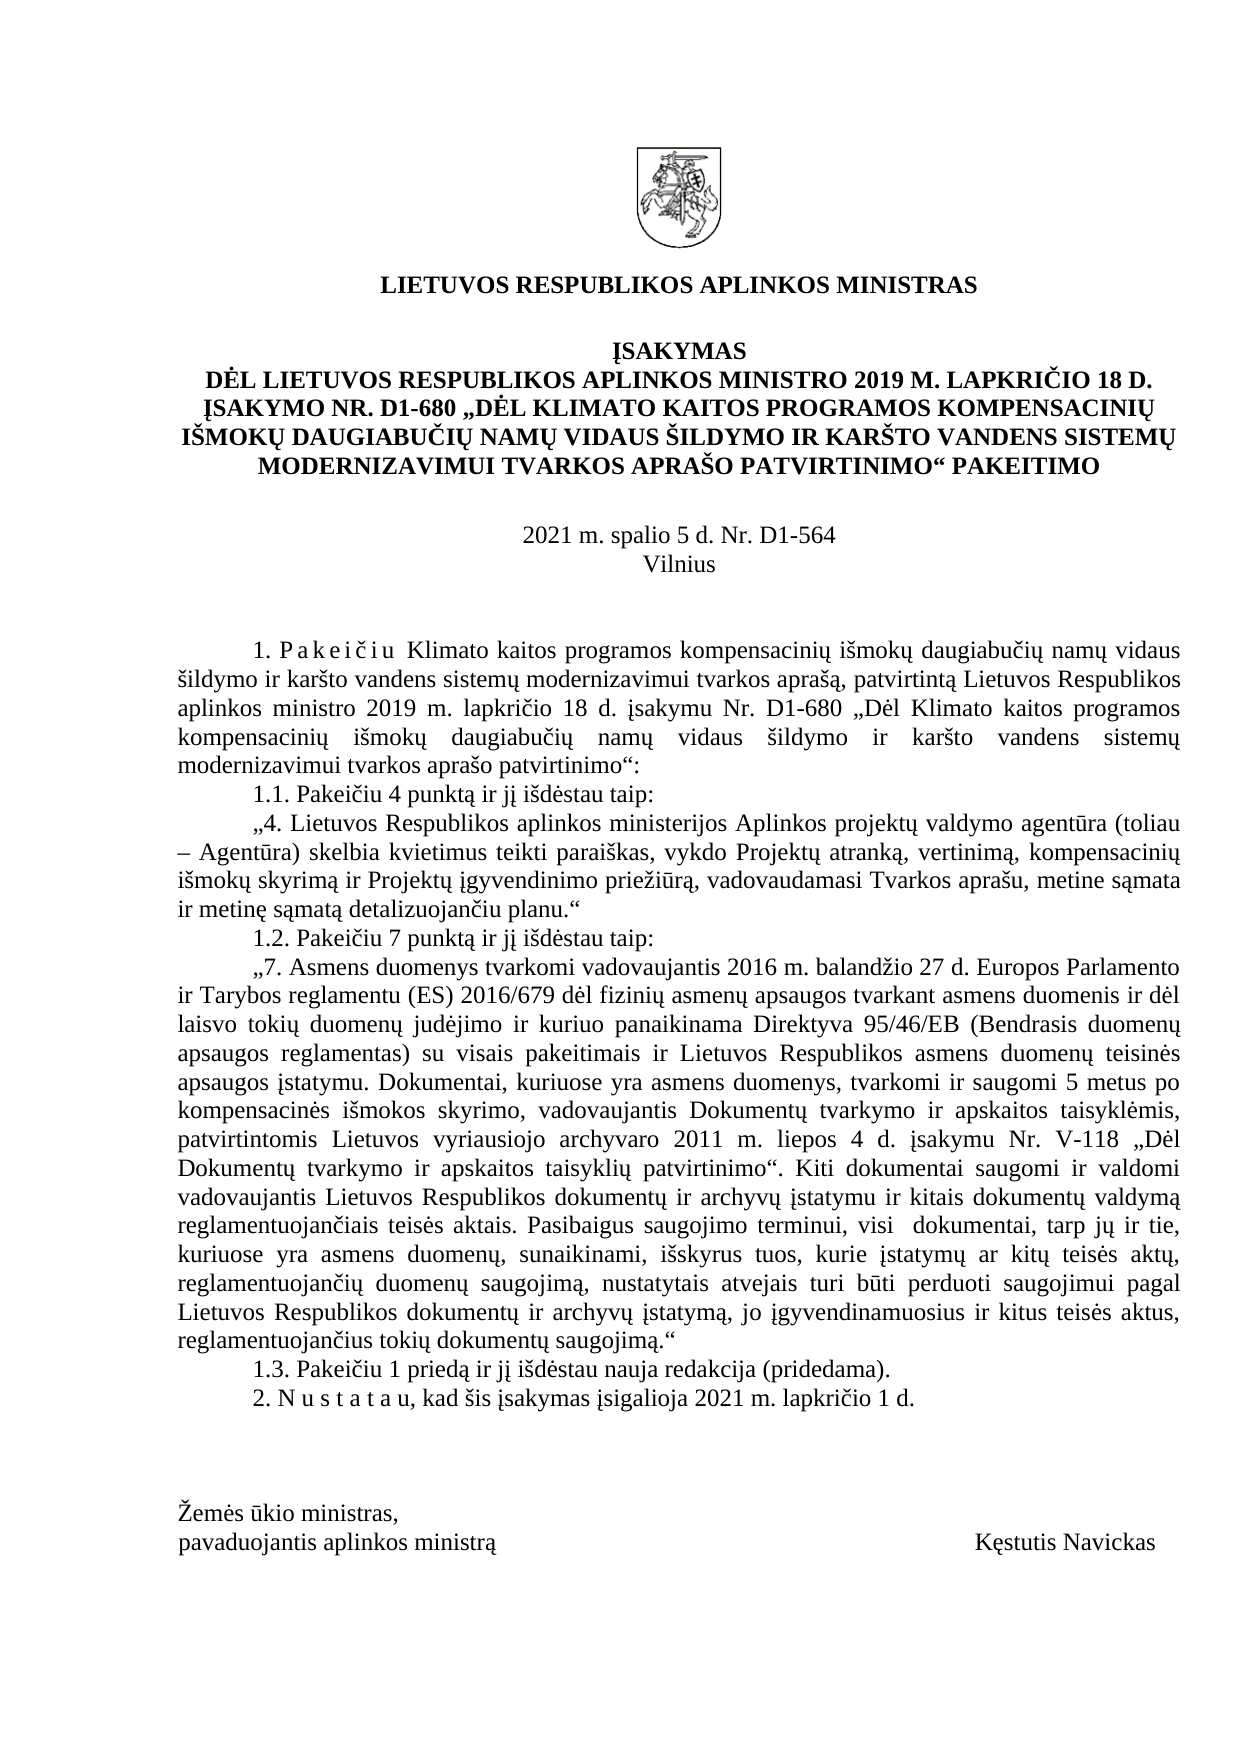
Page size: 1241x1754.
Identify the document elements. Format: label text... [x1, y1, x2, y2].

text 1.3. Pakeičiu 1 priedą ir jį išdėstau nauja redakcija (pridedama). [177, 1354, 1181, 1383]
text Žemės ūkio ministras, [177, 1498, 1177, 1527]
text LIETUVOS RESPUBLIKOS APLINKOS MINISTRAS [177, 270, 1181, 332]
text 1.1. Pakeičiu 4 punktą ir jį išdėstau taip: [177, 779, 1181, 808]
text „7. Asmens duomenys tvarkomi vadovaujantis 2016 m. balandžio 27 d. Europos Parlamento ir Tarybos reglamentu (ES) 2016/679 dėl fizinių asmenų apsaugos tvarkant asmens duomenis ir dėl laisvo tokių duomenų judėjimo ir kuriuo panaikinama Direktyva 95/46/EB (Bendrasis duomenų apsaugos reglamentas) su visais pakeitimais ir Lietuvos Respublikos asmens duomenų teisinės apsaugos įstatymu. Dokumentai, kuriuose yra asmens duomenys, tvarkomi ir saugomi 5 metus po kompensacinės išmokos skyrimo, vadovaujantis Dokumentų tvarkymo ir apskaitos taisyklėmis, patvirtintomis Lietuvos vyriausiojo archyvaro 2011 m. liepos 4 d. įsakymu Nr. V-118 „Dėl Dokumentų tvarkymo ir apskaitos taisyklių patvirtinimo“. Kiti dokumentai saugomi ir valdomi vadovaujantis Lietuvos Respublikos dokumentų ir archyvų įstatymu ir kitais dokumentų valdymą reglamentuojančiais teisės aktais. Pasibaigus saugojimo terminui, visi dokumentai, tarp jų ir tie, kuriuose yra asmens duomenų, sunaikinami, išskyrus tuos, kurie įstatymų ar kitų teisės aktų, reglamentuojančių duomenų saugojimą, nustatytais atvejais turi būti perduoti saugojimui pagal Lietuvos Respublikos dokumentų ir archyvų įstatymą, jo įgyvendinamuosius ir kitus teisės aktus, reglamentuojančius tokių dokumentų saugojimą.“ [177, 952, 1181, 1354]
text 1. Pakeičiu Klimato kaitos programos kompensacinių išmokų daugiabučių namų vidaus šildymo ir karšto vandens sistemų modernizavimui tvarkos aprašą, patvirtintą Lietuvos Respublikos aplinkos ministro 2019 m. lapkričio 18 d. įsakymu Nr. D1-680 „Dėl Klimato kaitos programos kompensacinių išmokų daugiabučių namų vidaus šildymo ir karšto vandens sistemų modernizavimui tvarkos aprašo patvirtinimo“: [177, 635, 1181, 779]
text 1.2. Pakeičiu 7 punktą ir jį išdėstau taip: [177, 923, 1181, 952]
text pavaduojantis aplinkos ministrą Kęstutis Navickas [178, 1527, 1177, 1555]
text ĮSAKYMAS [177, 336, 1181, 365]
text DĖL LIETUVOS RESPUBLIKOS APLINKOS MINISTRO 2019 M. LAPKRIČIO 18 D. ĮSAKYMO NR. D1-680 „DĖL KLIMATO KAITOS PROGRAMOS KOMPENSACINIŲ IŠMOKŲ DAUGIABUČIŲ NAMŲ VIDAUS ŠILDYMO IR KARŠTO VANDENS SISTEMŲ MODERNIZAVIMUI TVARKOS APRAŠO PATVIRTINIMO“ PAKEITIMO [177, 365, 1181, 480]
text Vilnius [177, 549, 1181, 578]
text 2021 m. spalio 5 d. Nr. D1-564 [177, 520, 1181, 549]
text „4. Lietuvos Respublikos aplinkos ministerijos Aplinkos projektų valdymo agentūra (toliau – Agentūra) skelbia kvietimus teikti paraiškas, vykdo Projektų atranką, vertinimą, kompensacinių išmokų skyrimą ir Projektų įgyvendinimo priežiūrą, vadovaudamasi Tvarkos aprašu, metine sąmata ir metinę sąmatą detalizuojančiu planu.“ [177, 808, 1181, 923]
text 2. N u s t a t a u, kad šis įsakymas įsigalioja 2021 m. lapkričio 1 d. [177, 1383, 1181, 1412]
